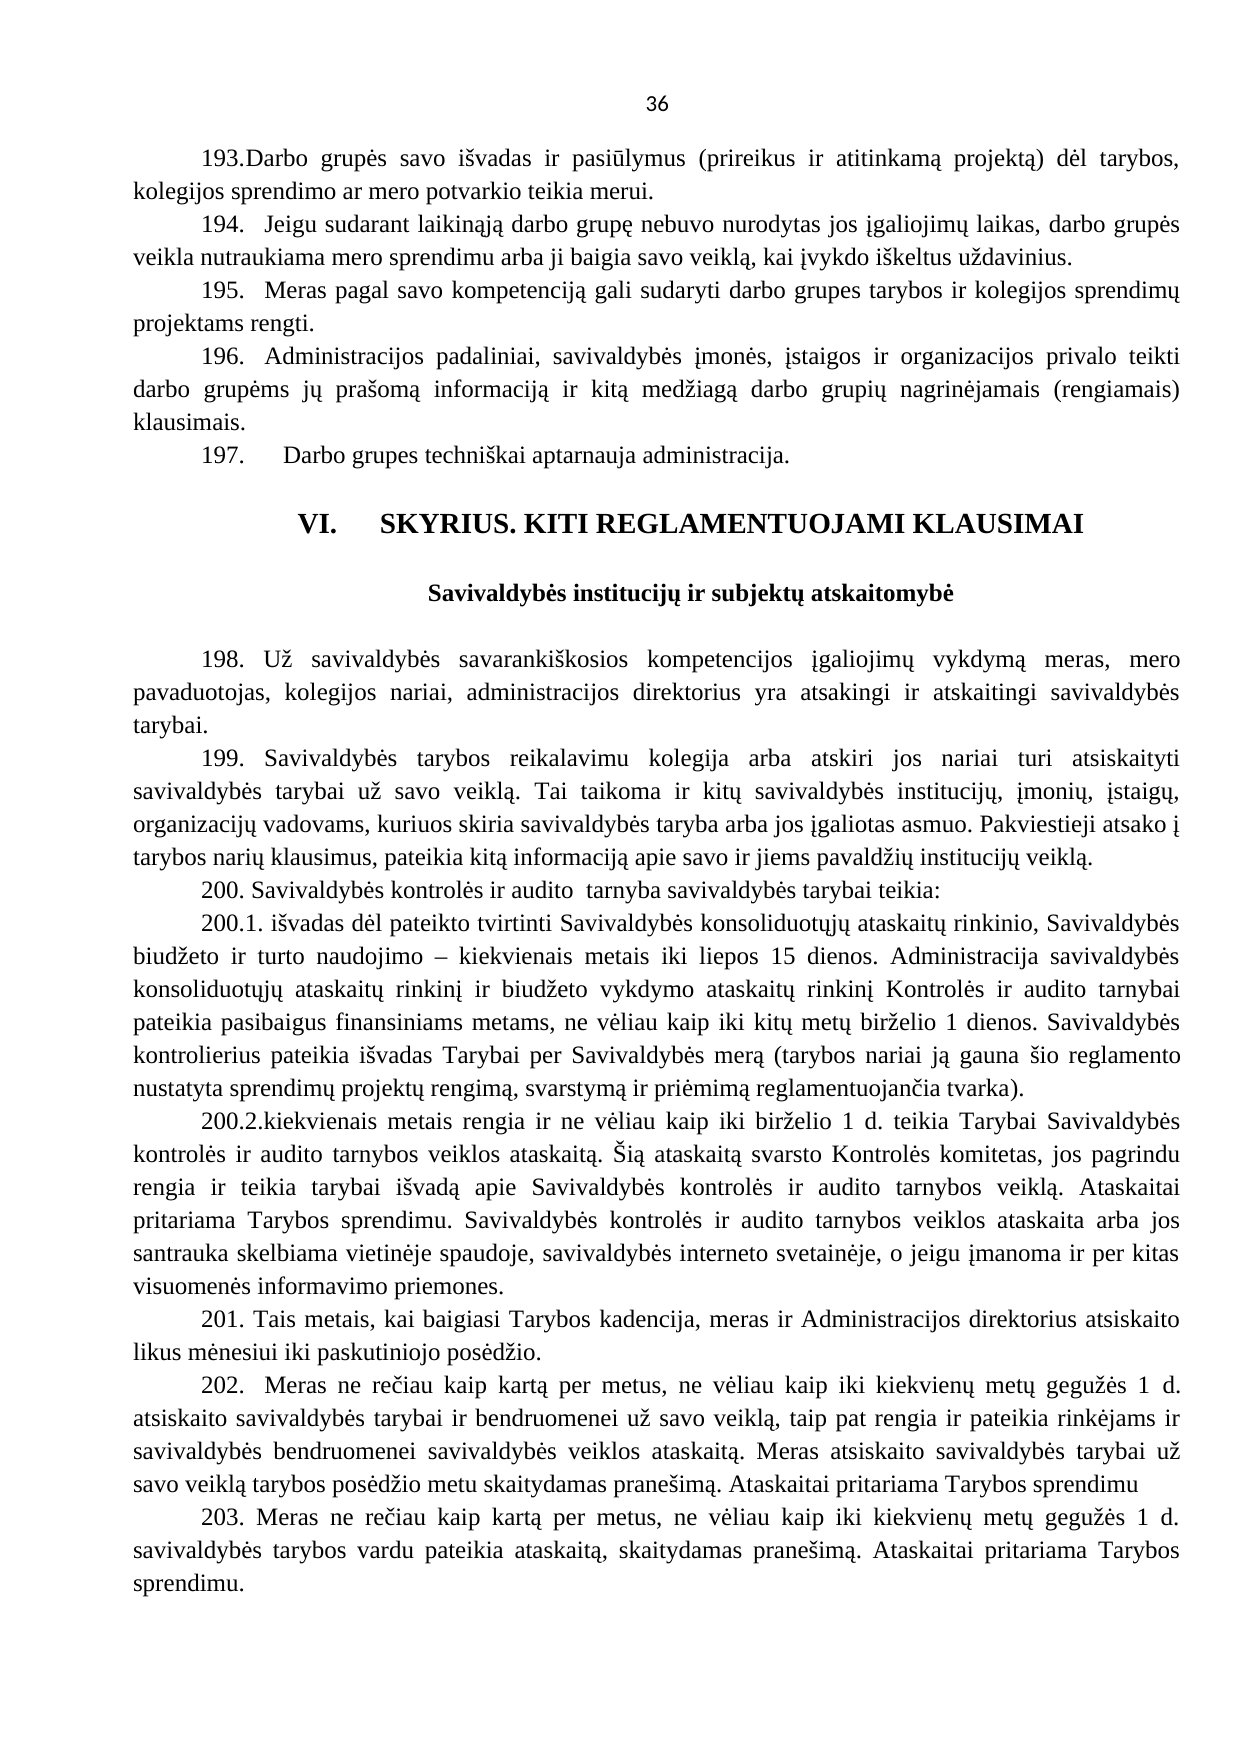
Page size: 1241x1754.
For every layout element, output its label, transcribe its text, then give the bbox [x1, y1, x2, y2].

text 196. Administracijos padaliniai, savivaldybės įmonės, įstaigos ir organizacijos privalo teikti darbo grupėms jų prašomą informaciją ir kitą medžiagą darbo grupių nagrinėjamais (rengiamais) klausimais. [133, 341, 1181, 436]
text 197. Darbo grupes techniškai aptarnauja administracija. [133, 440, 1181, 469]
text 195. Meras pagal savo kompetenciją gali sudaryti darbo grupes tarybos ir kolegijos sprendimų projektams rengti. [133, 275, 1181, 337]
text 200.1. išvadas dėl pateikto tvirtinti Savivaldybės konsoliduotųjų ataskaitų rinkinio, Savivaldybės biudžeto ir turto naudojimo – kiekvienais metais iki liepos 15 dienos. Administracija savivaldybės konsoliduotųjų ataskaitų rinkinį ir biudžeto vykdymo ataskaitų rinkinį Kontrolės ir audito tarnybai pateikia pasibaigus finansiniams metams, ne vėliau kaip iki kitų metų birželio 1 dienos. Savivaldybės kontrolierius pateikia išvadas Tarybai per Savivaldybės merą (tarybos nariai ją gauna šio reglamento nustatyta sprendimų projektų rengimą, svarstymą ir priėmimą reglamentuojančia tvarka). [133, 908, 1181, 1102]
text 201. Tais metais, kai baigiasi Tarybos kadencija, meras ir Administracijos direktorius atsiskaito likus mėnesiui iki paskutiniojo posėdžio. [133, 1304, 1181, 1366]
text 193. Darbo grupės savo išvadas ir pasiūlymus (prireikus ir atitinkamą projektą) dėl tarybos, kolegijos sprendimo ar mero potvarkio teikia merui. [133, 143, 1181, 205]
text 200.2.kiekvienais metais rengia ir ne vėliau kaip iki birželio 1 d. teikia Tarybai Savivaldybės kontrolės ir audito tarnybos veiklos ataskaitą. Šią ataskaitą svarsto Kontrolės komitetas, jos pagrindu rengia ir teikia tarybai išvadą apie Savivaldybės kontrolės ir audito tarnybos veiklą. Ataskaitai pritariama Tarybos sprendimu. Savivaldybės kontrolės ir audito tarnybos veiklos ataskaita arba jos santrauka skelbiama vietinėje spaudoje, savivaldybės interneto svetainėje, o jeigu įmanoma ir per kitas visuomenės informavimo priemones. [133, 1106, 1181, 1300]
text 202. Meras ne rečiau kaip kartą per metus, ne vėliau kaip iki kiekvienų metų gegužės 1 d. atsiskaito savivaldybės tarybai ir bendruomenei už savo veiklą, taip pat rengia ir pateikia rinkėjams ir savivaldybės bendruomenei savivaldybės veiklos ataskaitą. Meras atsiskaito savivaldybės tarybai už savo veiklą tarybos posėdžio metu skaitydamas pranešimą. Ataskaitai pritariama Tarybos sprendimu [133, 1370, 1181, 1498]
text 200. Savivaldybės kontrolės ir audito tarnyba savivaldybės tarybai teikia: [133, 875, 1181, 904]
text VI. SKYRIUS. KITI REGLAMENTUOJAMI KLAUSIMAI [133, 506, 1181, 540]
text Savivaldybės institucijų ir subjektų atskaitomybė [133, 578, 1181, 607]
text 198. Už savivaldybės savarankiškosios kompetencijos įgaliojimų vykdymą meras, mero pavaduotojas, kolegijos nariai, administracijos direktorius yra atsakingi ir atskaitingi savivaldybės tarybai. [133, 644, 1181, 739]
text 203. Meras ne rečiau kaip kartą per metus, ne vėliau kaip iki kiekvienų metų gegužės 1 d. savivaldybės tarybos vardu pateikia ataskaitą, skaitydamas pranešimą. Ataskaitai pritariama Tarybos sprendimu. [133, 1502, 1181, 1597]
text 194. Jeigu sudarant laikinąją darbo grupę nebuvo nurodytas jos įgaliojimų laikas, darbo grupės veikla nutraukiama mero sprendimu arba ji baigia savo veiklą, kai įvykdo iškeltus uždavinius. [133, 209, 1181, 271]
text 199. Savivaldybės tarybos reikalavimu kolegija arba atskiri jos nariai turi atsiskaityti savivaldybės tarybai už savo veiklą. Tai taikoma ir kitų savivaldybės institucijų, įmonių, įstaigų, organizacijų vadovams, kuriuos skiria savivaldybės taryba arba jos įgaliotas asmuo. Pakviestieji atsako į tarybos narių klausimus, pateikia kitą informaciją apie savo ir jiems pavaldžių institucijų veiklą. [133, 743, 1181, 871]
